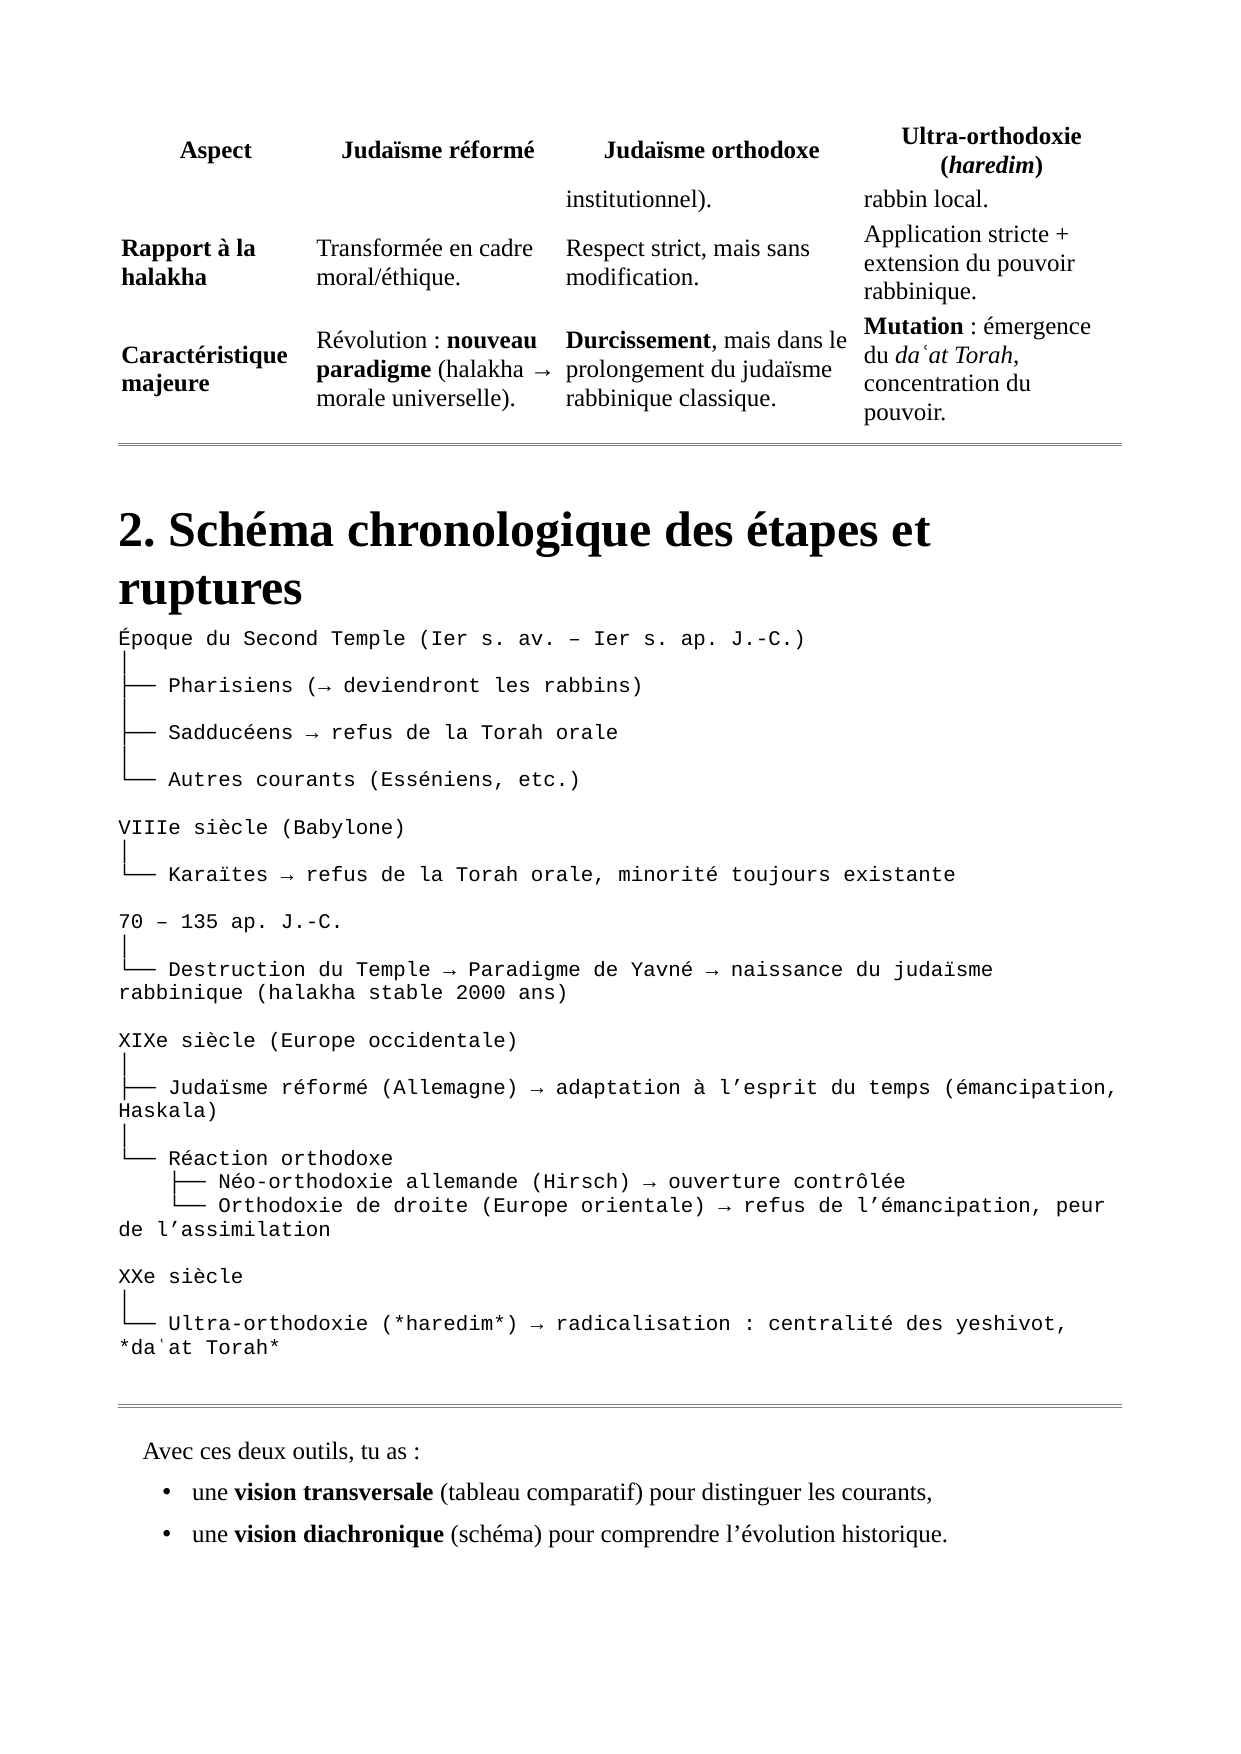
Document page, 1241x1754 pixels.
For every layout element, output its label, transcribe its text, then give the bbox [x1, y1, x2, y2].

text └── Karaïtes → refus de la Torah orale, minorité toujours existante [118, 864, 1122, 888]
text │ [125, 746, 1122, 769]
table_header Aspect [118, 118, 313, 181]
text │ [118, 840, 1122, 864]
text └── Ultra-orthodoxie (*haredim*) → radicalisation : centralité des yeshivot, *daʿat Torah* [118, 1313, 1122, 1361]
text └── Orthodoxie de droite (Europe orientale) → refus de l’émancipation, peur de l’assimilation [118, 1195, 1122, 1242]
text │ [118, 935, 1122, 959]
text XXe siècle [118, 1266, 1122, 1290]
table_header Judaïsme réformé [313, 118, 563, 181]
table_cell Durcissement, mais dans le prolongement du judaïsme rabbinique classique. [563, 308, 861, 429]
table_cell Révolution : nouveau paradigme (halakha → morale universelle). [313, 308, 563, 429]
table_cell [313, 181, 563, 216]
table_header Ultra-orthodoxie (haredim) [861, 118, 1122, 181]
text ├── Pharisiens (→ deviendront les rabbins) [125, 675, 1122, 698]
table_cell Caractéristique majeure [118, 308, 313, 429]
text │ [118, 1053, 1122, 1077]
text ├── Judaïsme réformé (Allemagne) → adaptation à l’esprit du temps (émancipation, Haskala) [118, 1077, 1122, 1124]
table_cell Transformée en cadre moral/éthique. [313, 216, 563, 308]
text │ [118, 651, 1122, 675]
list une vision diachronique (schéma) pour comprendre l’évolution historique. [162, 1519, 1122, 1547]
table_cell institutionnel). [563, 181, 861, 216]
text VIIIe siècle (Babylone) [118, 817, 1122, 840]
text └── Autres courants (Esséniens, etc.) [118, 769, 1122, 793]
text └── Destruction du Temple → Paradigme de Yavné → naissance du judaïsme rabbinique (halakha stable 2000 ans) [118, 959, 1122, 1006]
table_cell rabbin local. [861, 181, 1122, 216]
table_header Judaïsme orthodoxe [563, 118, 861, 181]
subtitle 2. Schéma chronologique des étapes et ruptures [118, 500, 1122, 615]
text ├── Néo-orthodoxie allemande (Hirsch) → ouverture contrôlée [118, 1171, 1122, 1195]
text │ [118, 1124, 1122, 1148]
text │ [118, 698, 1122, 722]
table_cell Mutation : émergence du daʿat Torah, concentration du pouvoir. [861, 308, 1122, 429]
list une vision transversale (tableau comparatif) pour distinguer les courants, [162, 1477, 1122, 1506]
text XIXe siècle (Europe occidentale) [118, 1029, 1122, 1053]
text │ [118, 1290, 124, 1313]
table_cell [118, 181, 313, 216]
table_cell Application stricte + extension du pouvoir rabbinique. [861, 216, 1122, 308]
table_cell Rapport à la halakha [118, 216, 313, 308]
text ✅ Avec ces deux outils, tu as : [118, 1436, 1122, 1465]
text │ [125, 1290, 1122, 1313]
table_cell Respect strict, mais sans modification. [563, 216, 861, 308]
text Époque du Second Temple (Ier s. av. – Ier s. ap. J.-C.) [118, 628, 1122, 651]
text 70 – 135 ap. J.-C. [118, 911, 1122, 935]
text └── Réaction orthodoxe [118, 1148, 1122, 1171]
text ├── Sadducéens → refus de la Torah orale [118, 722, 1122, 746]
text │ [118, 746, 124, 769]
